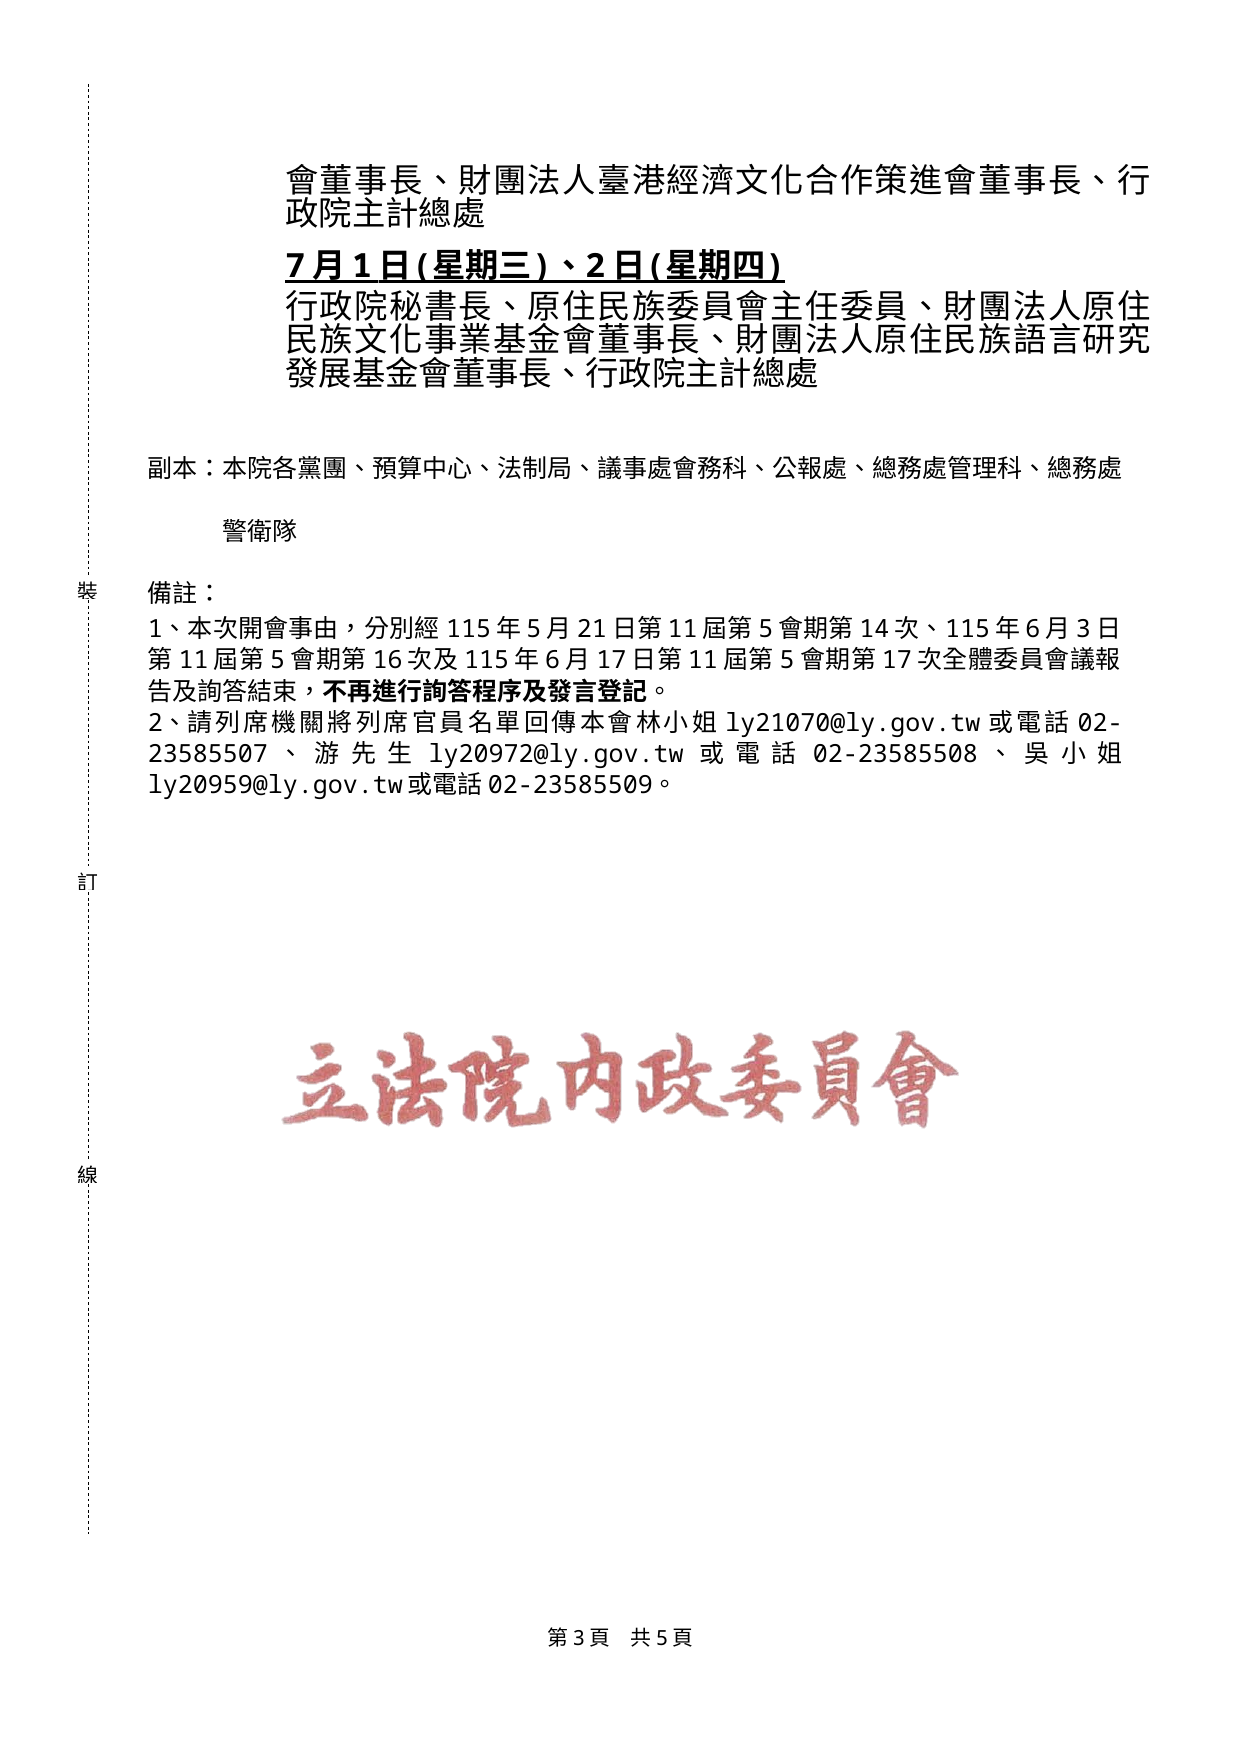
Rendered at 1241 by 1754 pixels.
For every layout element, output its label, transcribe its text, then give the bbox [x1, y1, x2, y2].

text 7月1日(星期三)、2日(星期四) [285, 251, 1152, 284]
text 會董事長、財團法人臺港經濟文化合作策進會董事長、行政院主計總處 [285, 166, 1152, 232]
list 請列席機關將列席官員名單回傳本會林小姐ly21070@ly.gov.tw或電話02-23585507、游先生ly20972@ly.gov.tw或電話02-23585508、吳小姐ly20959@ly.gov.tw或電話02-23585509。 [148, 706, 1122, 800]
text 副本：本院各黨團、預算中心、法制局、議事處會務科、公報處、總務處管理科、總務處警衛隊 [148, 425, 1137, 550]
list 本次開會事由，分別經115年5月21日第11屆第5會期第14次、115年6月3日第11屆第5會期第16次及115年6月17日第11屆第5會期第17次全體委員會議報告及詢答結束，不再進行詢答程序及發言登記。 [148, 613, 1122, 706]
text 備註： [148, 550, 1092, 613]
text 行政院秘書長、原住民族委員會主任委員、財團法人原住民族文化事業基金會董事長、財團法人原住民族語言研究發展基金會董事長、行政院主計總處 [285, 292, 1152, 392]
